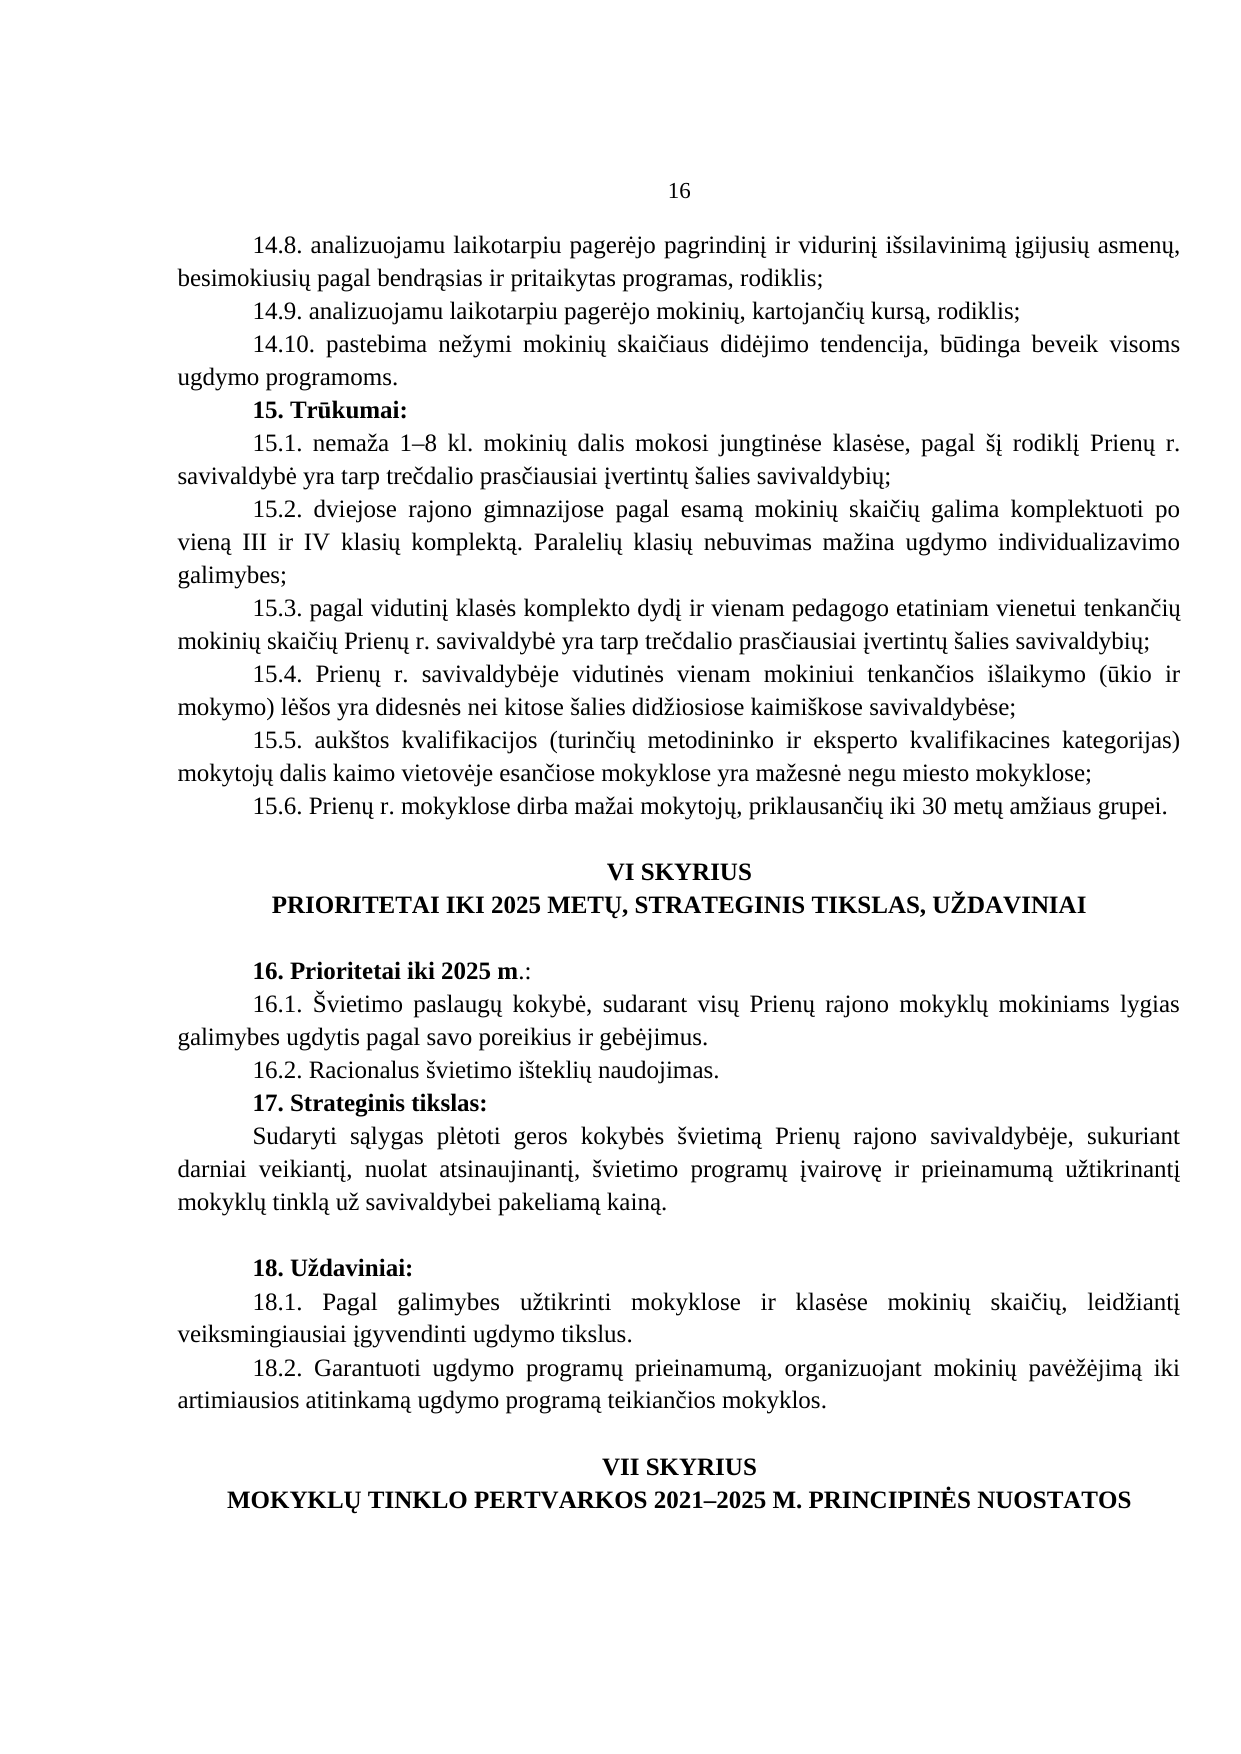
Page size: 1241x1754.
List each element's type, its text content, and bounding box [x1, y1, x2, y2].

text 16.1. Švietimo paslaugų kokybė, sudarant visų Prienų rajono mokyklų mokiniams lygias galimybes ugdytis pagal savo poreikius ir gebėjimus. [177, 989, 1181, 1051]
text 15.5. aukštos kvalifikacijos (turinčių metodininko ir eksperto kvalifikacines kategorijas) mokytojų dalis kaimo vietovėje esančiose mokyklose yra mažesnė negu miesto mokyklose; [177, 725, 1181, 787]
text 14.9. analizuojamu laikotarpiu pagerėjo mokinių, kartojančių kursą, rodiklis; [177, 296, 1181, 325]
text 16.2. Racionalus švietimo išteklių naudojimas. [177, 1055, 1181, 1084]
text VII SKYRIUS [177, 1452, 1181, 1480]
text 15.6. Prienų r. mokyklose dirba mažai mokytojų, priklausančių iki 30 metų amžiaus grupei. [177, 791, 1181, 820]
text PRIORITETAI IKI 2025 METŲ, STRATEGINIS TIKSLAS, UŽDAVINIAI [177, 890, 1181, 919]
text 17. Strateginis tikslas: [177, 1088, 1181, 1117]
text Sudaryti sąlygas plėtoti geros kokybės švietimą Prienų rajono savivaldybėje, sukuriant darniai veikiantį, nuolat atsinaujinantį, švietimo programų įvairovę ir prieinamumą užtikrinantį mokyklų tinklą už savivaldybei pakeliamą kainą. [177, 1121, 1181, 1216]
text 18. Uždaviniai: [177, 1253, 1181, 1282]
text 15. Trūkumai: [177, 395, 1181, 424]
text 15.3. pagal vidutinį klasės komplekto dydį ir vienam pedagogo etatiniam vienetui tenkančių mokinių skaičių Prienų r. savivaldybė yra tarp trečdalio prasčiausiai įvertintų šalies savivaldybių; [177, 593, 1181, 655]
text VI SKYRIUS [177, 857, 1181, 886]
text 18.1. Pagal galimybes užtikrinti mokyklose ir klasėse mokinių skaičių, leidžiantį veiksmingiausiai įgyvendinti ugdymo tikslus. [177, 1287, 1181, 1348]
text MOKYKLŲ TINKLO PERTVARKOS 2021–2025 M. PRINCIPINĖS NUOSTATOS [177, 1485, 1181, 1513]
text 15.2. dviejose rajono gimnazijose pagal esamą mokinių skaičių galima komplektuoti po vieną III ir IV klasių komplektą. Paralelių klasių nebuvimas mažina ugdymo individualizavimo galimybes; [177, 494, 1181, 589]
text 15.4. Prienų r. savivaldybėje vidutinės vienam mokiniui tenkančios išlaikymo (ūkio ir mokymo) lėšos yra didesnės nei kitose šalies didžiosiose kaimiškose savivaldybėse; [177, 659, 1181, 721]
text 14.10. pastebima nežymi mokinių skaičiaus didėjimo tendencija, būdinga beveik visoms ugdymo programoms. [177, 329, 1181, 391]
text 16. Prioritetai iki 2025 m.: [177, 956, 1181, 985]
text 15.1. nemaža 1–8 kl. mokinių dalis mokosi jungtinėse klasėse, pagal šį rodiklį Prienų r. savivaldybė yra tarp trečdalio prasčiausiai įvertintų šalies savivaldybių; [177, 428, 1181, 490]
text 14.8. analizuojamu laikotarpiu pagerėjo pagrindinį ir vidurinį išsilavinimą įgijusių asmenų, besimokiusių pagal bendrąsias ir pritaikytas programas, rodiklis; [177, 230, 1181, 292]
text 18.2. Garantuoti ugdymo programų prieinamumą, organizuojant mokinių pavėžėjimą iki artimiausios atitinkamą ugdymo programą teikiančios mokyklos. [177, 1353, 1181, 1414]
